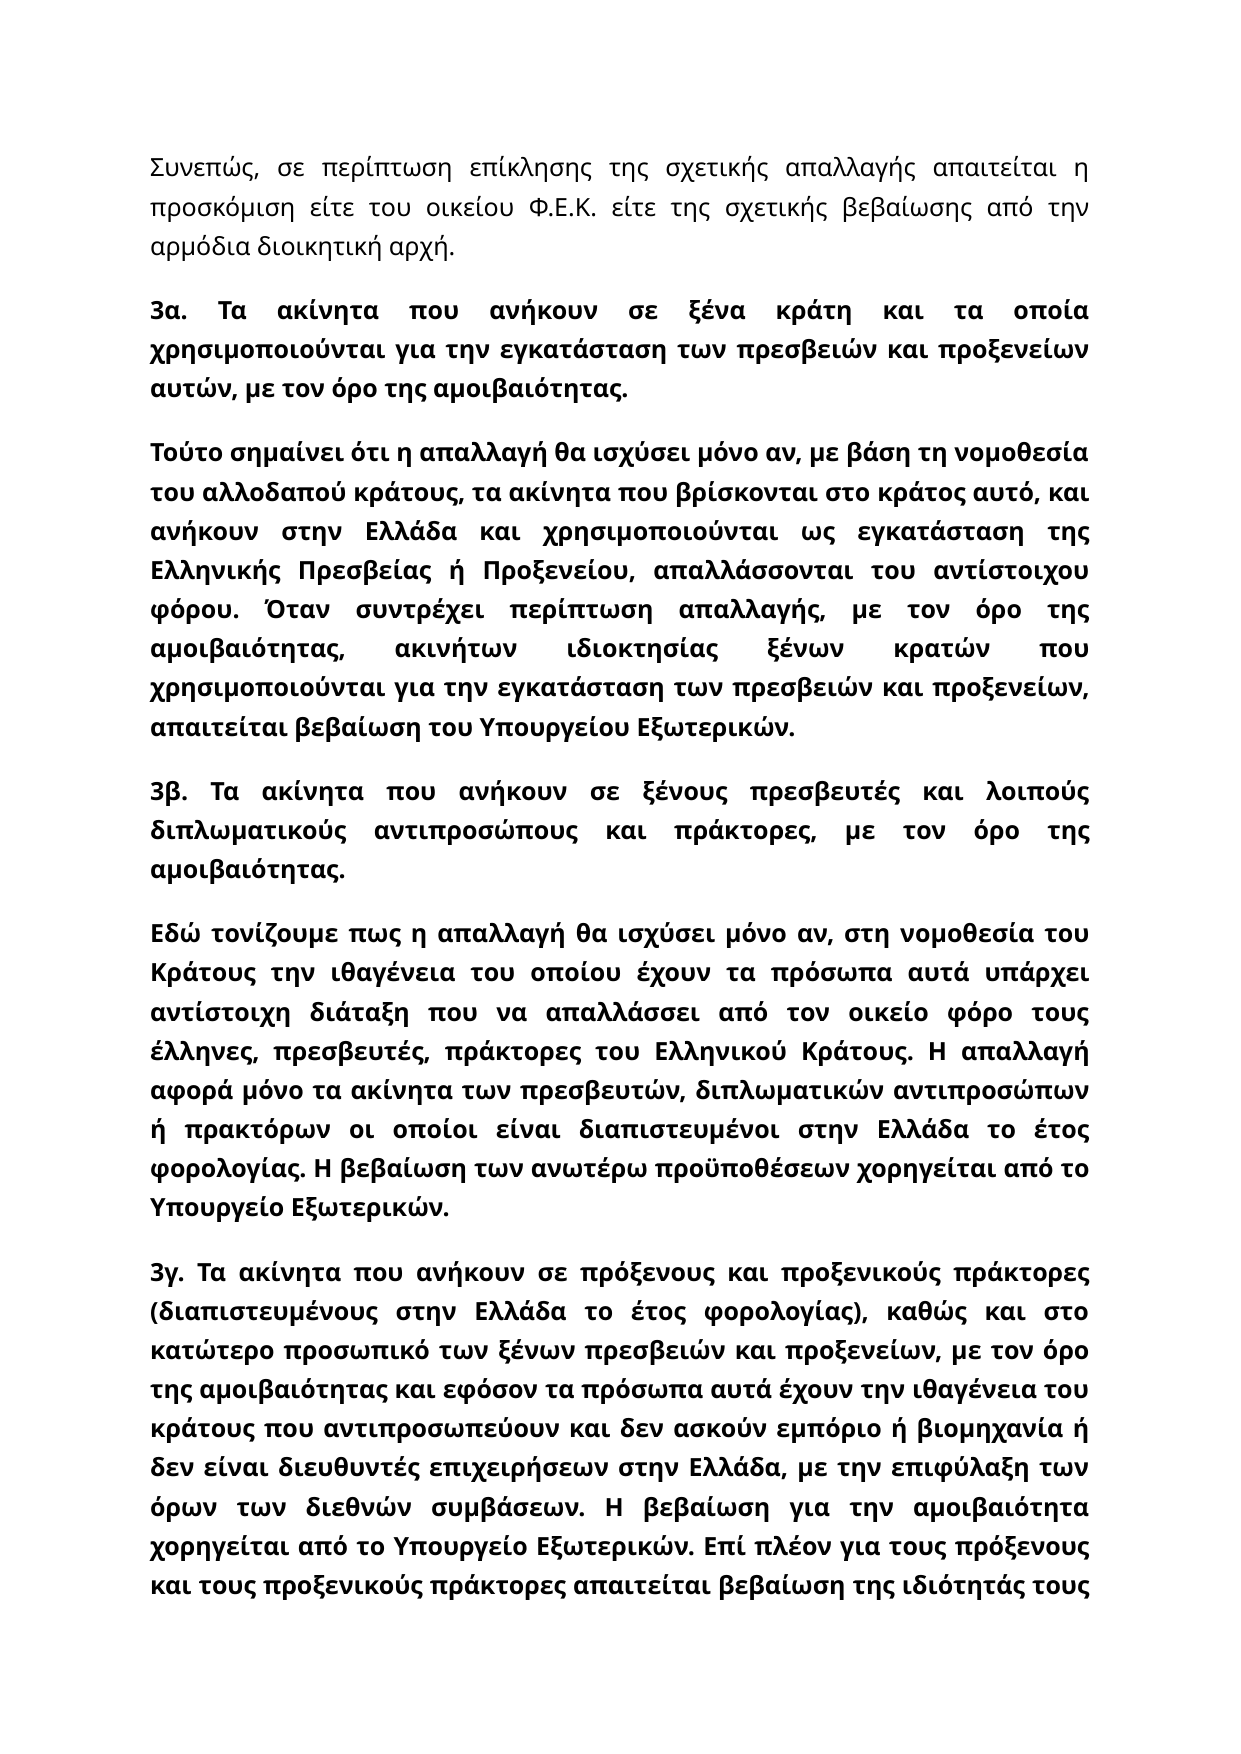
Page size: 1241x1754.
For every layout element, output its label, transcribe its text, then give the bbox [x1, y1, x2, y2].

text 3γ. Τα ακίνητα που ανήκουν σε πρόξενους και προξενικούς πράκτορες (διαπιστευμένους στην Ελλάδα το έτος φορολογίας), καθώς και στο κατώτερο προσωπικό των ξένων πρεσβειών και προξενείων, με τον όρο της αμοιβαιότητας και εφόσον τα πρόσωπα αυτά έχουν την ιθαγένεια του κράτους που αντιπροσωπεύουν και δεν ασκούν εμπόριο ή βιομηχανία ή δεν είναι διευθυντές επιχειρήσεων στην Ελλάδα, με την επιφύλαξη των όρων των διεθνών συμβάσεων. Η βεβαίωση για την αμοιβαιότητα χορηγείται από το Υπουργείο Εξωτερικών. Επί πλέον για τους πρόξενους και τους προξενικούς πράκτορες απαιτείται βεβαίωση της ιδιότητάς τους [150, 1254, 1090, 1602]
text Εδώ τονίζουμε πως η απαλλαγή θα ισχύσει μόνο αν, στη νομοθεσία του Κράτους την ιθαγένεια του οποίου έχουν τα πρόσωπα αυτά υπάρχει αντίστοιχη διάταξη που να απαλλάσσει από τον οικείο φόρο τους έλληνες, πρεσβευτές, πράκτορες του Ελληνικού Κράτους. Η απαλλαγή αφορά μόνο τα ακίνητα των πρεσβευτών, διπλωματικών αντιπροσώπων ή πρακτόρων οι οποίοι είναι διαπιστευμένοι στην Ελλάδα το έτος φορολογίας. Η βεβαίωση των ανωτέρω προϋποθέσεων χορηγείται από το Υπουργείο Εξωτερικών. [150, 916, 1090, 1224]
text 3β. Τα ακίνητα που ανήκουν σε ξένους πρεσβευτές και λοιπούς διπλωματικούς αντιπροσώπους και πράκτορες, με τον όρο της αμοιβαιότητας. [150, 773, 1090, 886]
text Συνεπώς, σε περίπτωση επίκλησης της σχετικής απαλλαγής απαιτείται η προσκόμιση είτε του οικείου Φ.Ε.Κ. είτε της σχετικής βεβαίωσης από την αρμόδια διοικητική αρχή. [150, 150, 1090, 262]
text Τούτο σημαίνει ότι η απαλλαγή θα ισχύσει μόνο αν, με βάση τη νομοθεσία του αλλοδαπού κράτους, τα ακίνητα που βρίσκονται στο κράτος αυτό, και ανήκουν στην Ελλάδα και χρησιμοποιούνται ως εγκατάσταση της Ελληνικής Πρεσβείας ή Προξενείου, απαλλάσσονται του αντίστοιχου φόρου. Όταν συντρέχει περίπτωση απαλλαγής, με τον όρο της αμοιβαιότητας, ακινήτων ιδιοκτησίας ξένων κρατών που χρησιμοποιούνται για την εγκατάσταση των πρεσβειών και προξενείων, απαιτείται βεβαίωση του Υπουργείου Εξωτερικών. [150, 435, 1090, 743]
text 3α. Τα ακίνητα που ανήκουν σε ξένα κράτη και τα οποία χρησιμοποιούνται για την εγκατάσταση των πρεσβειών και προξενείων αυτών, με τον όρο της αμοιβαιότητας. [150, 292, 1090, 405]
